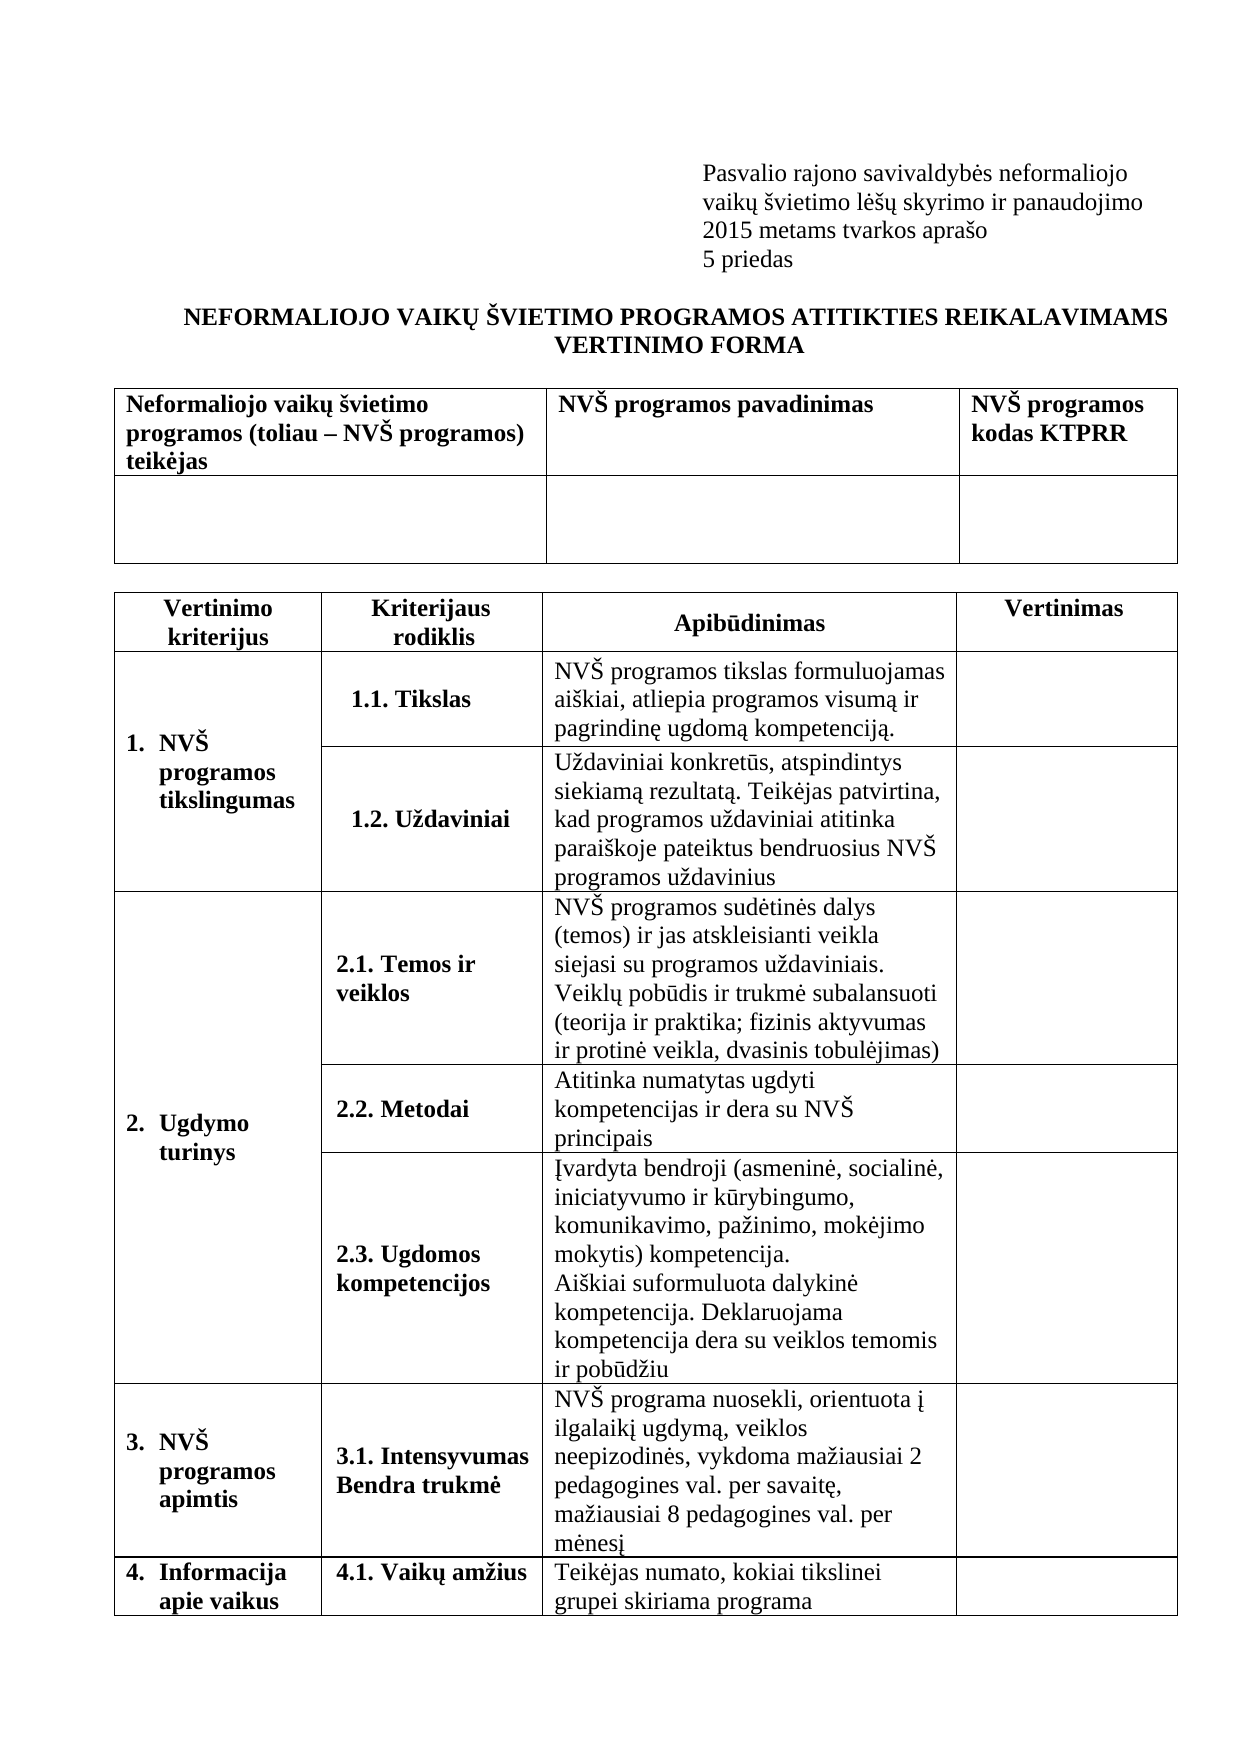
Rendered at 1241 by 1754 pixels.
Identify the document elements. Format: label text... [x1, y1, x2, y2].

table_cell [957, 652, 1177, 746]
table_cell [957, 1384, 1177, 1556]
table_cell 1. NVŠ programos tikslingumas [115, 652, 321, 891]
table_header Kriterijaus rodiklis [322, 593, 542, 651]
table_cell NVŠ programa nuosekli, orientuota į ilgalaikį ugdymą, veiklos neepizodinės, vykdoma mažiausiai 2 pedagogines val. per savaitę, mažiausiai 8 pedagogines val. per mėnesį [543, 1384, 956, 1556]
table_cell 2.3. Ugdomos kompetencijos [322, 1153, 542, 1383]
table_cell Uždaviniai konkretūs, atspindintys siekiamą rezultatą. Teikėjas patvirtina, kad programos uždaviniai atitinka paraiškoje pateiktus bendruosius NVŠ programos uždavinius [543, 747, 956, 891]
table_header Apibūdinimas [543, 593, 956, 651]
table_header Neformaliojo vaikų švietimo programos (toliau – NVŠ programos) teikėjas [115, 389, 546, 475]
table_cell [960, 476, 1177, 562]
text Neformaliojo vaikų ŠVIETIMO programOS atitikties reikalavimams [177, 302, 1181, 330]
text Pasvalio rajono savivaldybės neformaliojo vaikų švietimo lėšų skyrimo ir panaudojimo [702, 158, 1161, 215]
table_cell [957, 892, 1177, 1064]
table_cell Teikėjas numato, kokiai tikslinei grupei skiriama programa [543, 1558, 956, 1615]
table_cell [957, 747, 1177, 891]
text 2015 metams tvarkos aprašo [627, 215, 1161, 244]
table_cell [957, 1065, 1177, 1152]
table_cell 4. Informacija apie vaikus [115, 1558, 321, 1615]
table_cell 1.2. Uždaviniai [322, 747, 542, 891]
table_cell NVŠ programos sudėtinės dalys (temos) ir jas atskleisianti veikla siejasi su programos uždaviniais. Veiklų pobūdis ir trukmė subalansuoti (teorija ir praktika; fizinis aktyvumas ir protinė veikla, dvasinis tobulėjimas) [543, 892, 956, 1064]
text 5 priedas [627, 244, 1181, 273]
table_cell [115, 476, 546, 562]
table_header Vertinimo kriterijus [115, 593, 321, 651]
table_cell [957, 1153, 1177, 1383]
table_cell [957, 1558, 1177, 1615]
table_header Vertinimas [957, 593, 1177, 651]
table_cell Įvardyta bendroji (asmeninė, socialinė, iniciatyvumo ir kūrybingumo, komunikavimo, pažinimo, mokėjimo mokytis) kompetencija. Aiškiai suformuluota dalykinė kompetencija. Deklaruojama kompetencija dera su veiklos temomis ir pobūdžiu [543, 1153, 956, 1383]
table_cell Atitinka numatytas ugdyti kompetencijas ir dera su NVŠ principais [543, 1065, 956, 1152]
table_cell 3. NVŠ programos apimtis [115, 1384, 321, 1556]
table_header NVŠ programos pavadinimas [547, 389, 959, 475]
table_cell [547, 476, 959, 562]
table_cell 3.1. Intensyvumas Bendra trukmė [322, 1384, 542, 1556]
text VERTINIMO FORMA [177, 330, 1181, 359]
table_cell 2.2. Metodai [322, 1065, 542, 1152]
table_cell 4.1. Vaikų amžius [322, 1558, 542, 1615]
table_cell 1.1. Tikslas [322, 652, 542, 746]
table_cell 2.1. Temos ir veiklos [322, 892, 542, 1064]
table_cell NVŠ programos tikslas formuluojamas aiškiai, atliepia programos visumą ir pagrindinę ugdomą kompetenciją. [543, 652, 956, 746]
table_header NVŠ programos kodas KTPRR [960, 389, 1177, 475]
table_cell 2. Ugdymo turinys [115, 892, 321, 1383]
